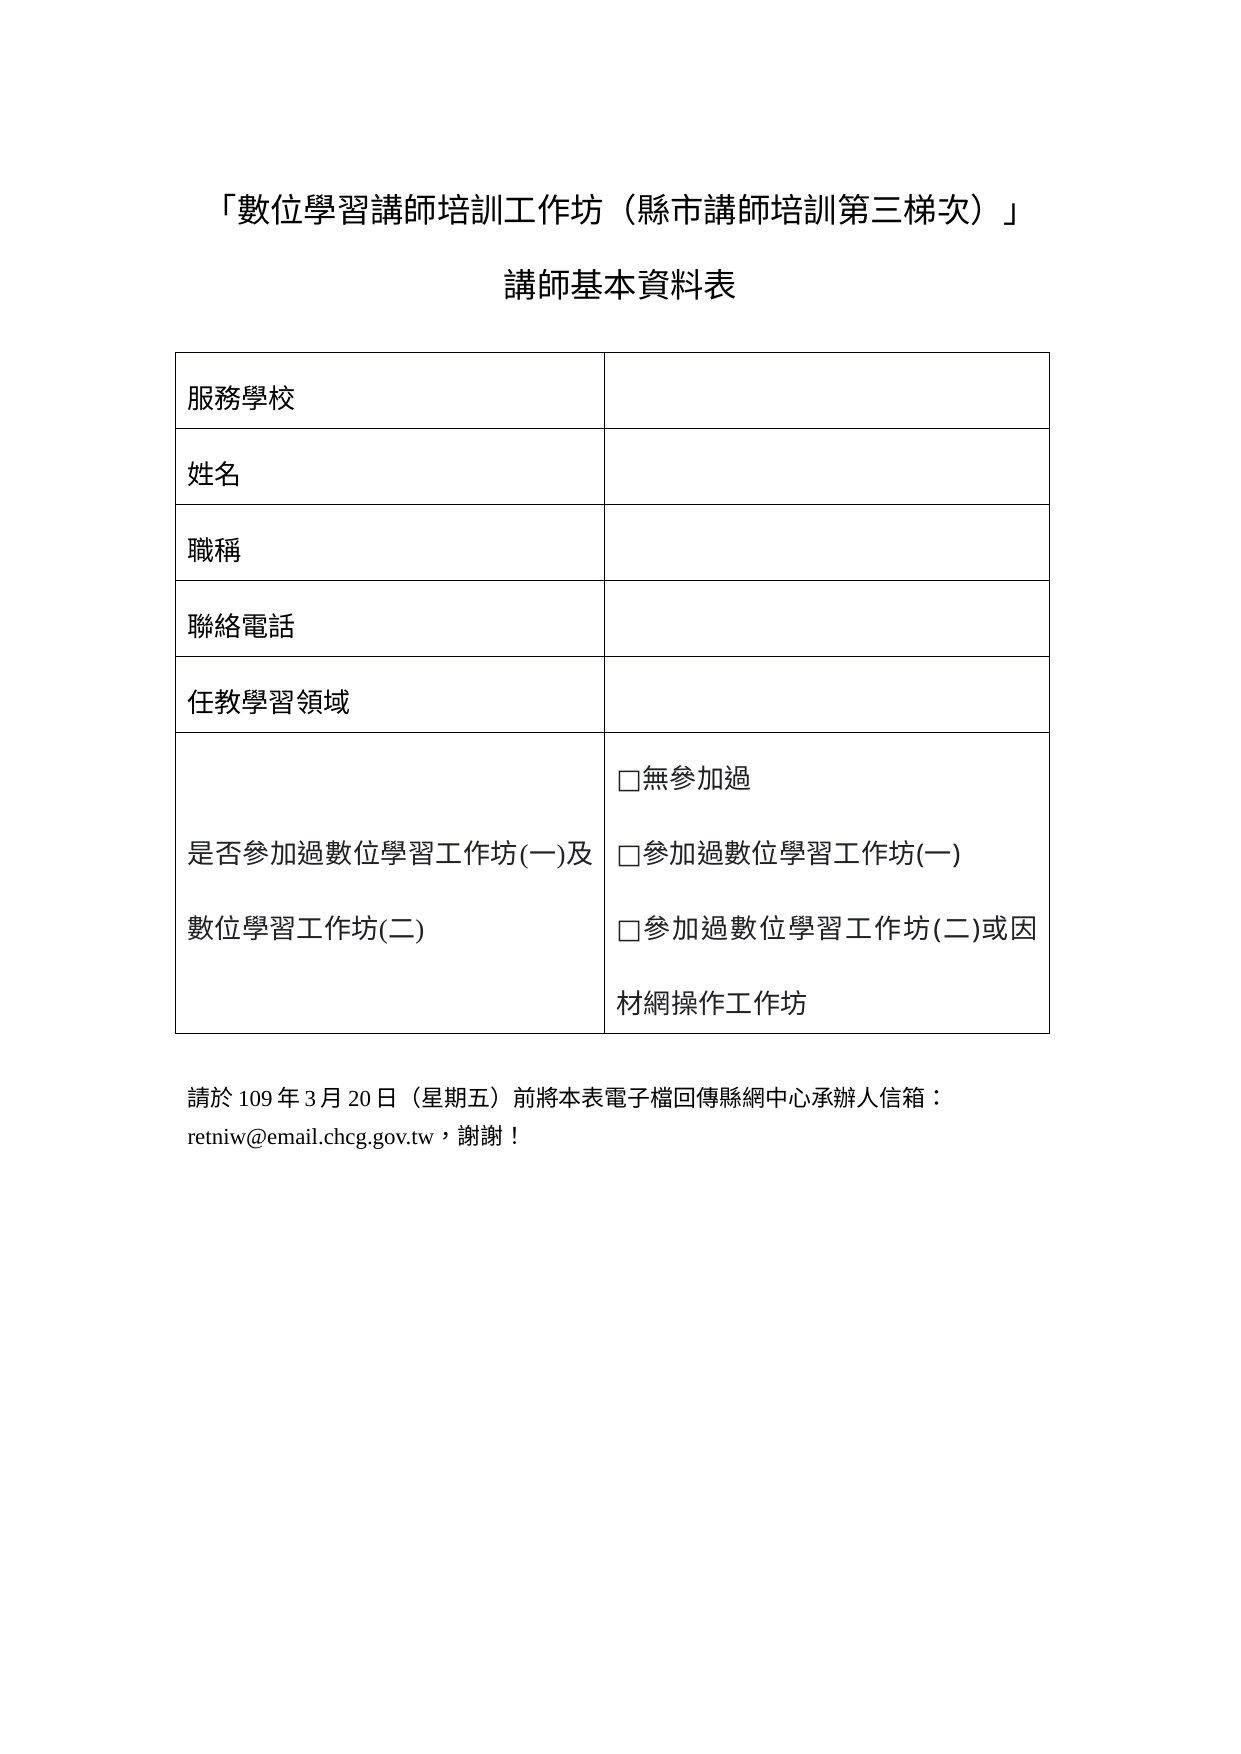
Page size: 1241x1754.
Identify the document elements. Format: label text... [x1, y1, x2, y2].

text 講師基本資料表 [187, 239, 1053, 314]
text 「數位學習講師培訓工作坊（縣市講師培訓第三梯次）」 [187, 164, 1053, 239]
table_cell 姓名 [176, 429, 604, 504]
table_cell 聯絡電話 [176, 581, 604, 656]
table_cell 職稱 [176, 505, 604, 580]
table_cell 是否參加過數位學習工作坊(一)及數位學習工作坊(二) [176, 733, 604, 1033]
text 請於109年3月20日（星期五）前將本表電子檔回傳縣網中心承辦人信箱：retniw@email.chcg.gov.tw，謝謝！ [187, 1072, 1053, 1147]
table_cell 任教學習領域 [176, 657, 604, 732]
table_cell [605, 429, 1049, 504]
table_cell □無參加過 □參加過數位學習工作坊(一) □參加過數位學習工作坊(二)或因材網操作工作坊 [1038, 733, 1049, 1033]
table_cell [605, 657, 1049, 732]
table_cell □無參加過 □參加過數位學習工作坊(一) □參加過數位學習工作坊(二)或因材網操作工作坊 [605, 733, 616, 1033]
table_cell [605, 581, 1049, 656]
table_header 服務學校 [176, 353, 604, 428]
table_cell [605, 505, 1049, 580]
table_header [605, 353, 1049, 428]
